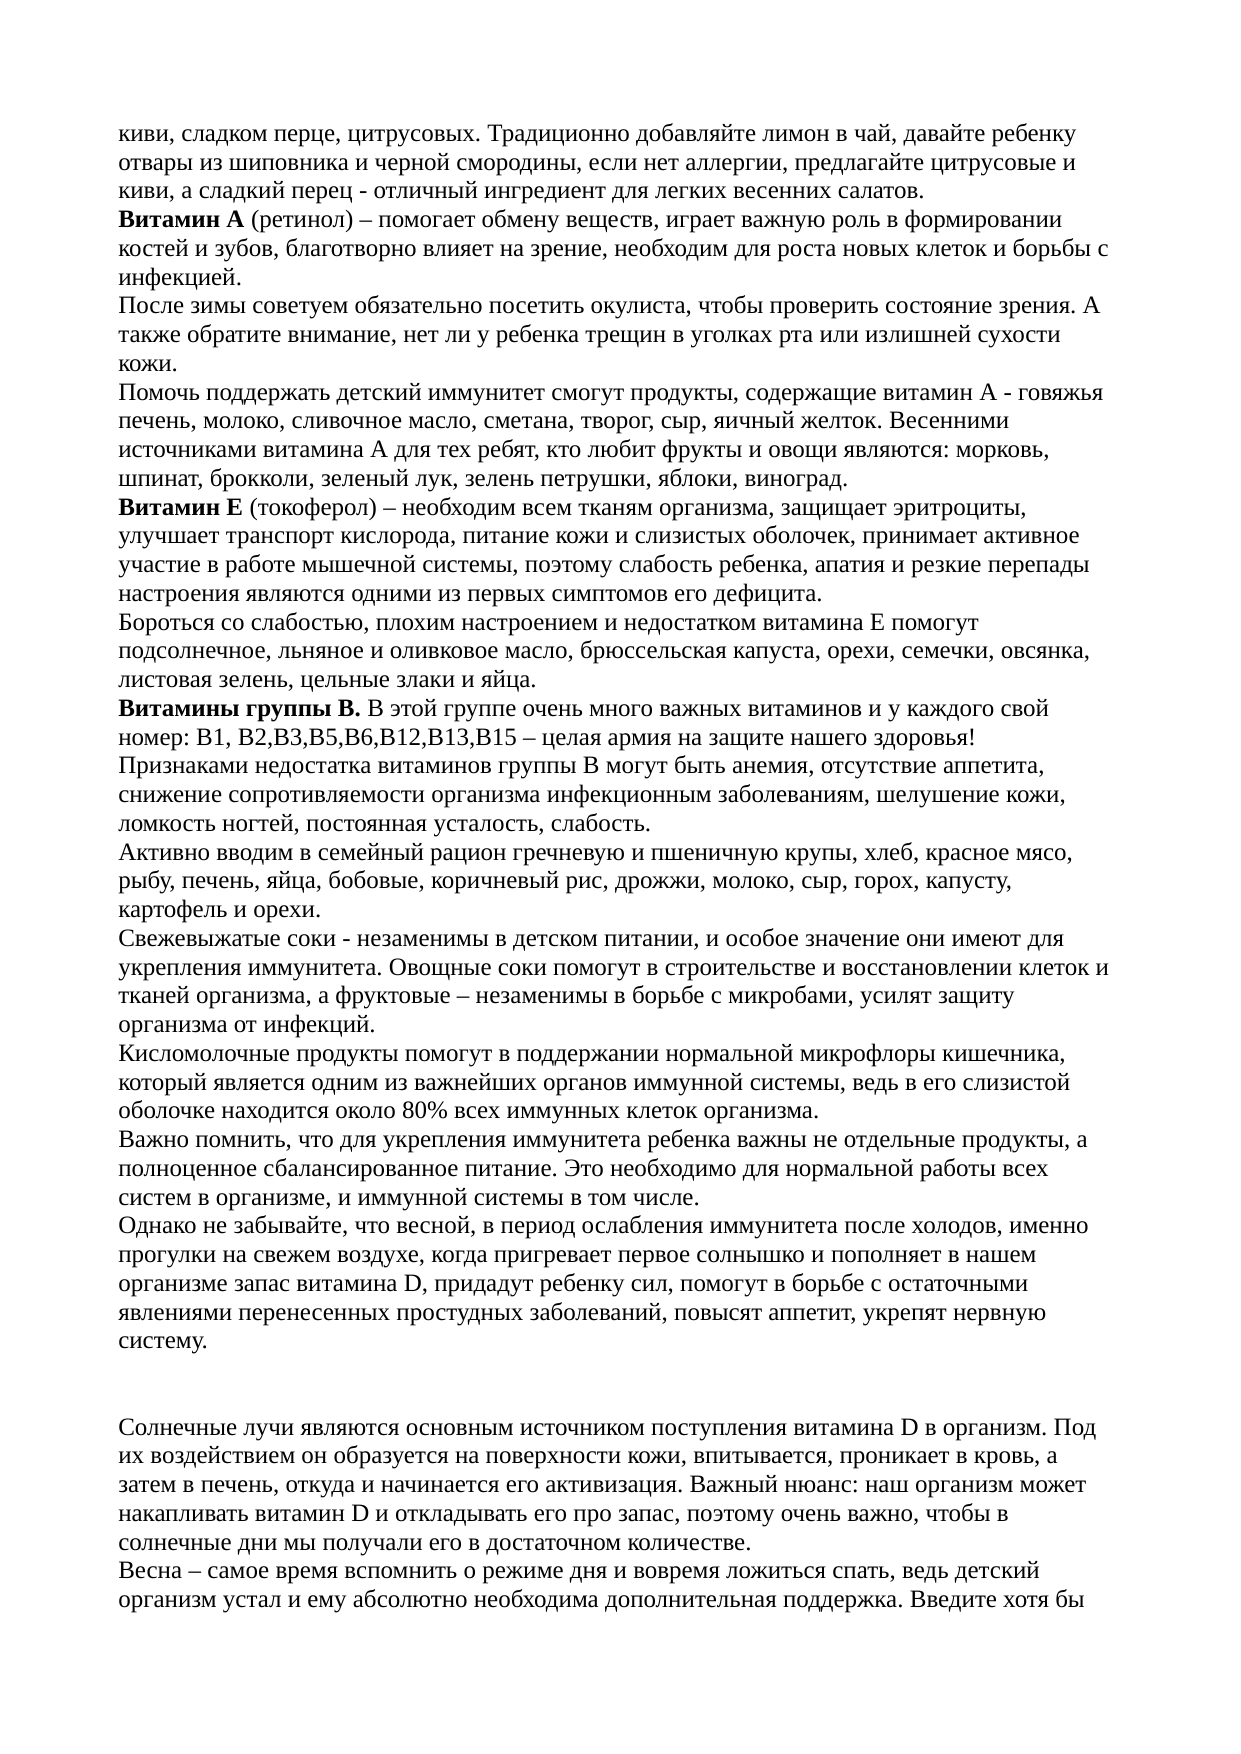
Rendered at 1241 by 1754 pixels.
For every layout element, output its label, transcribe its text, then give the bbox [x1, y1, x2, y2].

text киви, сладком перце, цитрусовых. Традиционно добавляйте лимон в чай, давайте ребенку отвары из шиповника и черной смородины, если нет аллергии, предлагайте цитрусовые и киви, а сладкий перец - отличный ингредиент для легких весенних салатов. Витамин А (ретинол) – помогает обмену веществ, играет важную роль в формировании костей и зубов, благотворно влияет на зрение, необходим для роста новых клеток и борьбы с инфекцией. После зимы советуем обязательно посетить окулиста, чтобы проверить состояние зрения. А также обратите внимание, нет ли у ребенка трещин в уголках рта или излишней сухости кожи. Помочь поддержать детский иммунитет смогут продукты, содержащие витамин А - говяжья печень, молоко, сливочное масло, сметана, творог, сыр, яичный желток. Весенними источниками витамина А для тех ребят, кто любит фрукты и овощи являются: морковь, шпинат, брокколи, зеленый лук, зелень петрушки, яблоки, виноград. Витамин Е (токоферол) – необходим всем тканям организма, защищает эритроциты, улучшает транспорт кислорода, питание кожи и слизистых оболочек, принимает активное участие в работе мышечной системы, поэтому слабость ребенка, апатия и резкие перепады настроения являются одними из первых симптомов его дефицита. Бороться со слабостью, плохим настроением и недостатком витамина Е помогут подсолнечное, льняное и оливковое масло, брюссельская капуста, орехи, семечки, овсянка, листовая зелень, цельные злаки и яйца. Витамины группы В. В этой группе очень много важных витаминов и у каждого свой номер: B1, B2,B3,B5,B6,B12,B13,B15 – целая армия на защите нашего здоровья! Признаками недостатка витаминов группы В могут быть анемия, отсутствие аппетита, снижение сопротивляемости организма инфекционным заболеваниям, шелушение кожи, ломкость ногтей, постоянная усталость, слабость. Активно вводим в семейный рацион гречневую и пшеничную крупы, хлеб, красное мясо, рыбу, печень, яйца, бобовые, коричневый рис, дрожжи, молоко, сыр, горох, капусту, картофель и орехи. Свежевыжатые соки - незаменимы в детском питании, и особое значение они имеют для укрепления иммунитета. Овощные соки помогут в строительстве и восстановлении клеток и тканей организма, а фруктовые – незаменимы в борьбе с микробами, усилят защиту организма от инфекций. Кисломолочные продукты помогут в поддержании нормальной микрофлоры кишечника, который является одним из важнейших органов иммунной системы, ведь в его слизистой оболочке находится около 80% всех иммунных клеток организма. Важно помнить, что для укрепления иммунитета ребенка важны не отдельные продукты, а полноценное сбалансированное питание. Это необходимо для нормальной работы всех систем в организме, и иммунной системы в том числе. Однако не забывайте, что весной, в период ослабления иммунитета после холодов, именно прогулки на свежем воздухе, когда пригревает первое солнышко и пополняет в нашем организме запас витамина D, придадут ребенку сил, помогут в борьбе с остаточными явлениями перенесенных простудных заболеваний, повысят аппетит, укрепят нервную систему. [118, 118, 1122, 1354]
text Солнечные лучи являются основным источником поступления витамина D в организм. Под их воздействием он образуется на поверхности кожи, впитывается, проникает в кровь, а затем в печень, откуда и начинается его активизация. Важный нюанс: наш организм может накапливать витамин D и откладывать его про запас, поэтому очень важно, чтобы в солнечные дни мы получали его в достаточном количестве. Весна – самое время вспомнить о режиме дня и вовремя ложиться спать, ведь детский организм устал и ему абсолютно необходима дополнительная поддержка. Введите хотя бы [118, 1383, 1122, 1613]
